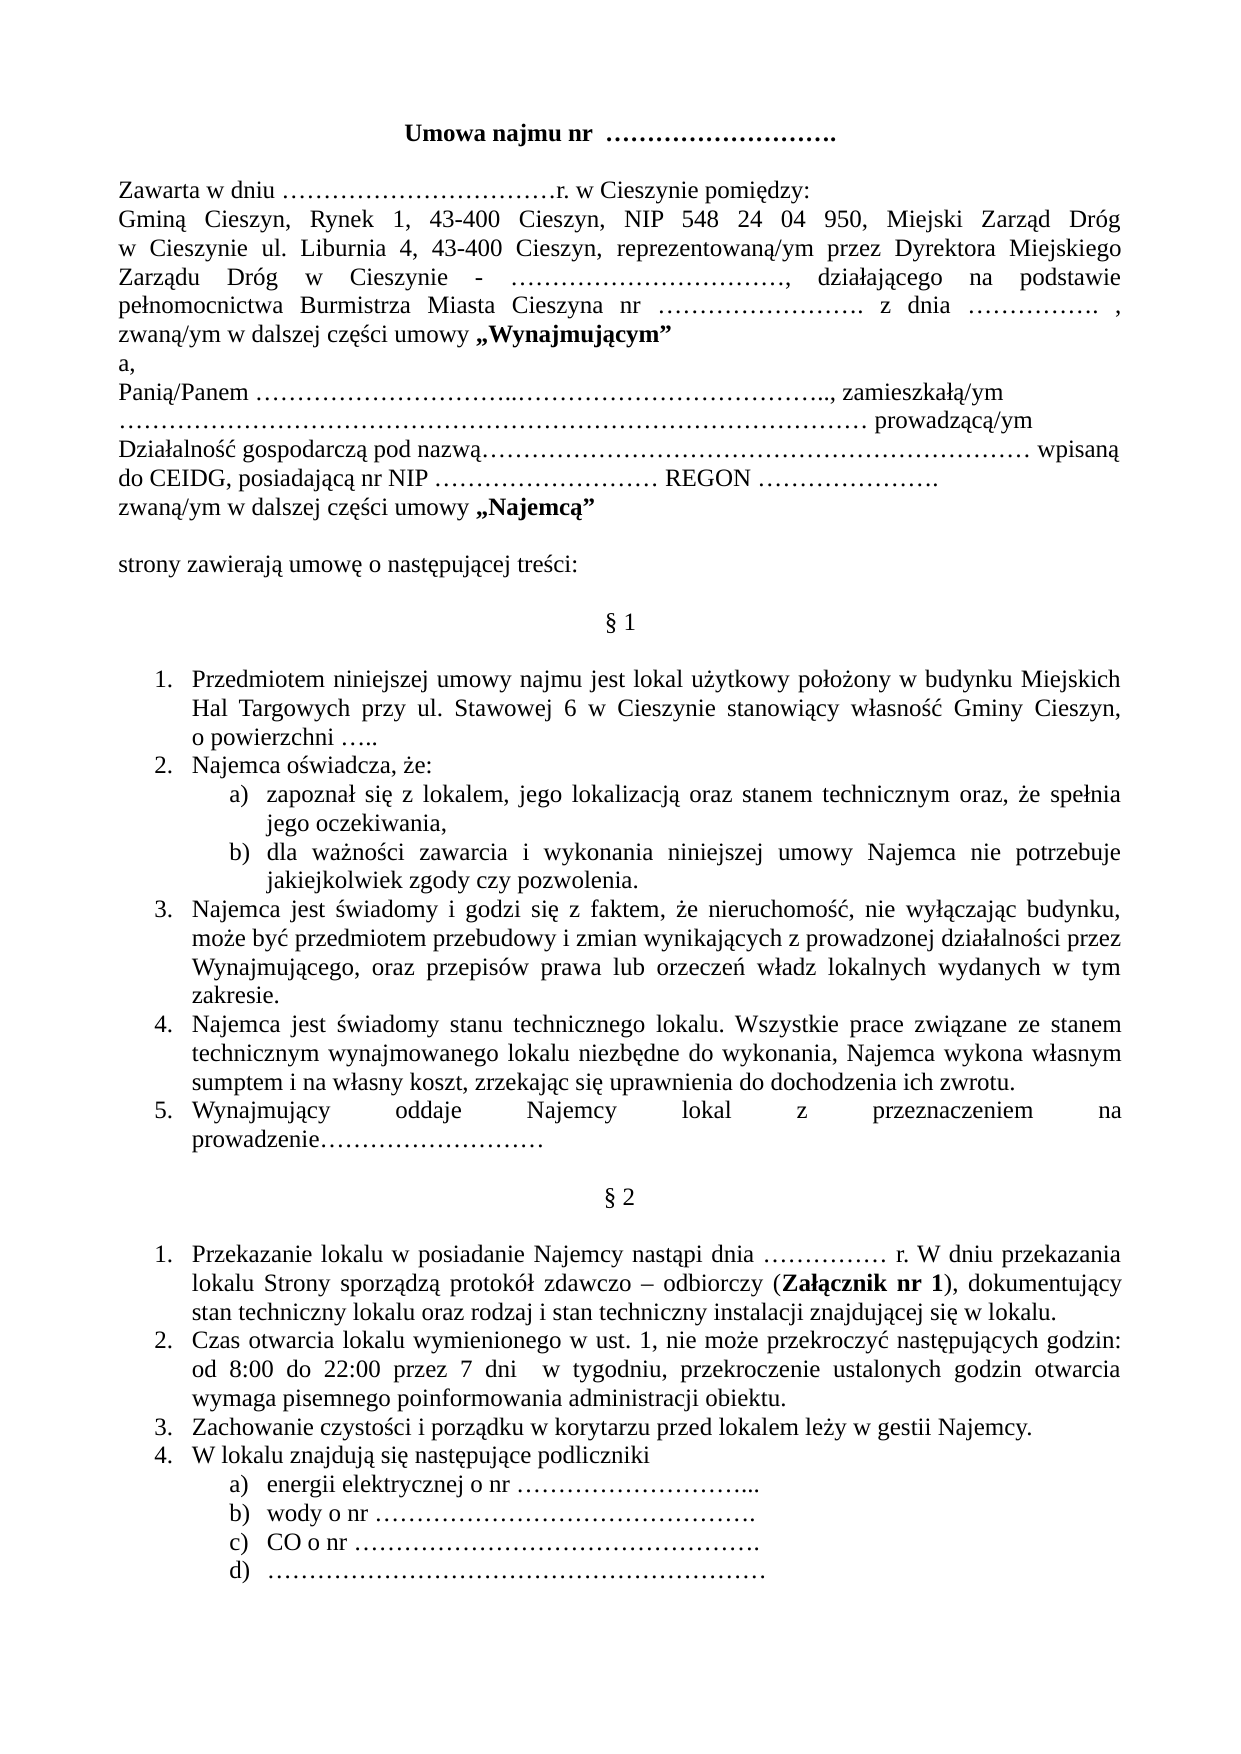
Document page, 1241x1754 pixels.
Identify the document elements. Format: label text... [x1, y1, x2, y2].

list Zachowanie czystości i porządku w korytarzu przed lokalem leży w gestii Najemcy. [154, 1412, 1122, 1441]
list CO o nr …………………………………………. [229, 1527, 1122, 1556]
text zwaną/ym w dalszej części umowy „Najemcą” [118, 492, 1122, 521]
text § 2 [117, 1182, 1122, 1211]
list zapoznał się z lokalem, jego lokalizacją oraz stanem technicznym oraz, że spełnia jego oczekiwania, [229, 779, 1122, 837]
text strony zawierają umowę o następującej treści: [118, 549, 1122, 578]
list Przekazanie lokalu w posiadanie Najemcy nastąpi dnia …………… r. W dniu przekazania lokalu Strony sporządzą protokół zdawczo – odbiorczy (Załącznik nr 1), dokumentujący stan techniczny lokalu oraz rodzaj i stan techniczny instalacji znajdującej się w lokalu. [154, 1239, 1122, 1326]
list wody o nr ………………………………………. [229, 1498, 1122, 1527]
list Najemca oświadcza, że: [154, 751, 1122, 779]
list Najemca jest świadomy i godzi się z faktem, że nieruchomość, nie wyłączając budynku, może być przedmiotem przebudowy i zmian wynikających z prowadzonej działalności przez Wynajmującego, oraz przepisów prawa lub orzeczeń władz lokalnych wydanych w tym zakresie. [154, 894, 1122, 1009]
text § 1 [118, 607, 1122, 636]
text Panią/Panem …………………………..……………………………….., zamieszkałą/ym ……………………………………………………………………………… prowadzącą/ym [118, 377, 1122, 434]
text Działalność gospodarczą pod nazwą………………………………………………………… wpisaną do CEIDG, posiadającą nr NIP ……………………… REGON …………………. [118, 434, 1122, 492]
list Czas otwarcia lokalu wymienionego w ust. 1, nie może przekroczyć następujących godzin: od 8:00 do 22:00 przez 7 dni w tygodniu, przekroczenie ustalonych godzin otwarcia wymaga pisemnego poinformowania administracji obiektu. [154, 1326, 1122, 1412]
list Przedmiotem niniejszej umowy najmu jest lokal użytkowy położony w budynku Miejskich Hal Targowych przy ul. Stawowej 6 w Cieszynie stanowiący własność Gminy Cieszyn, o powierzchni ….. [154, 664, 1122, 751]
list Wynajmujący oddaje Najemcy lokal z przeznaczeniem na prowadzenie……………………… [154, 1096, 1122, 1153]
list energii elektrycznej o nr ………………………... [229, 1469, 1122, 1498]
list W lokalu znajdują się następujące podliczniki [154, 1441, 1122, 1469]
text Zawarta w dniu ……………………………r. w Cieszynie pomiędzy: [118, 176, 1122, 204]
list Najemca jest świadomy stanu technicznego lokalu. Wszystkie prace związane ze stanem technicznym wynajmowanego lokalu niezbędne do wykonania, Najemca wykona własnym sumptem i na własny koszt, zrzekając się uprawnienia do dochodzenia ich zwrotu. [154, 1009, 1122, 1096]
text Gminą Cieszyn, Rynek 1, 43-400 Cieszyn, NIP 548 24 04 950, Miejski Zarząd Dróg w Cieszynie ul. Liburnia 4, 43-400 Cieszyn, reprezentowaną/ym przez Dyrektora Miejskiego Zarządu Dróg w Cieszynie - ……………………………, działającego na podstawie pełnomocnictwa Burmistrza Miasta Cieszyna nr ……………………. z dnia ……………. , zwaną/ym w dalszej części umowy „Wynajmującym” [118, 204, 1122, 348]
text Umowa najmu nr ………………………. [118, 118, 1122, 147]
list dla ważności zawarcia i wykonania niniejszej umowy Najemca nie potrzebuje jakiejkolwiek zgody czy pozwolenia. [229, 837, 1122, 894]
text a, [118, 348, 1122, 377]
list …………………………………………………… [229, 1556, 1122, 1584]
